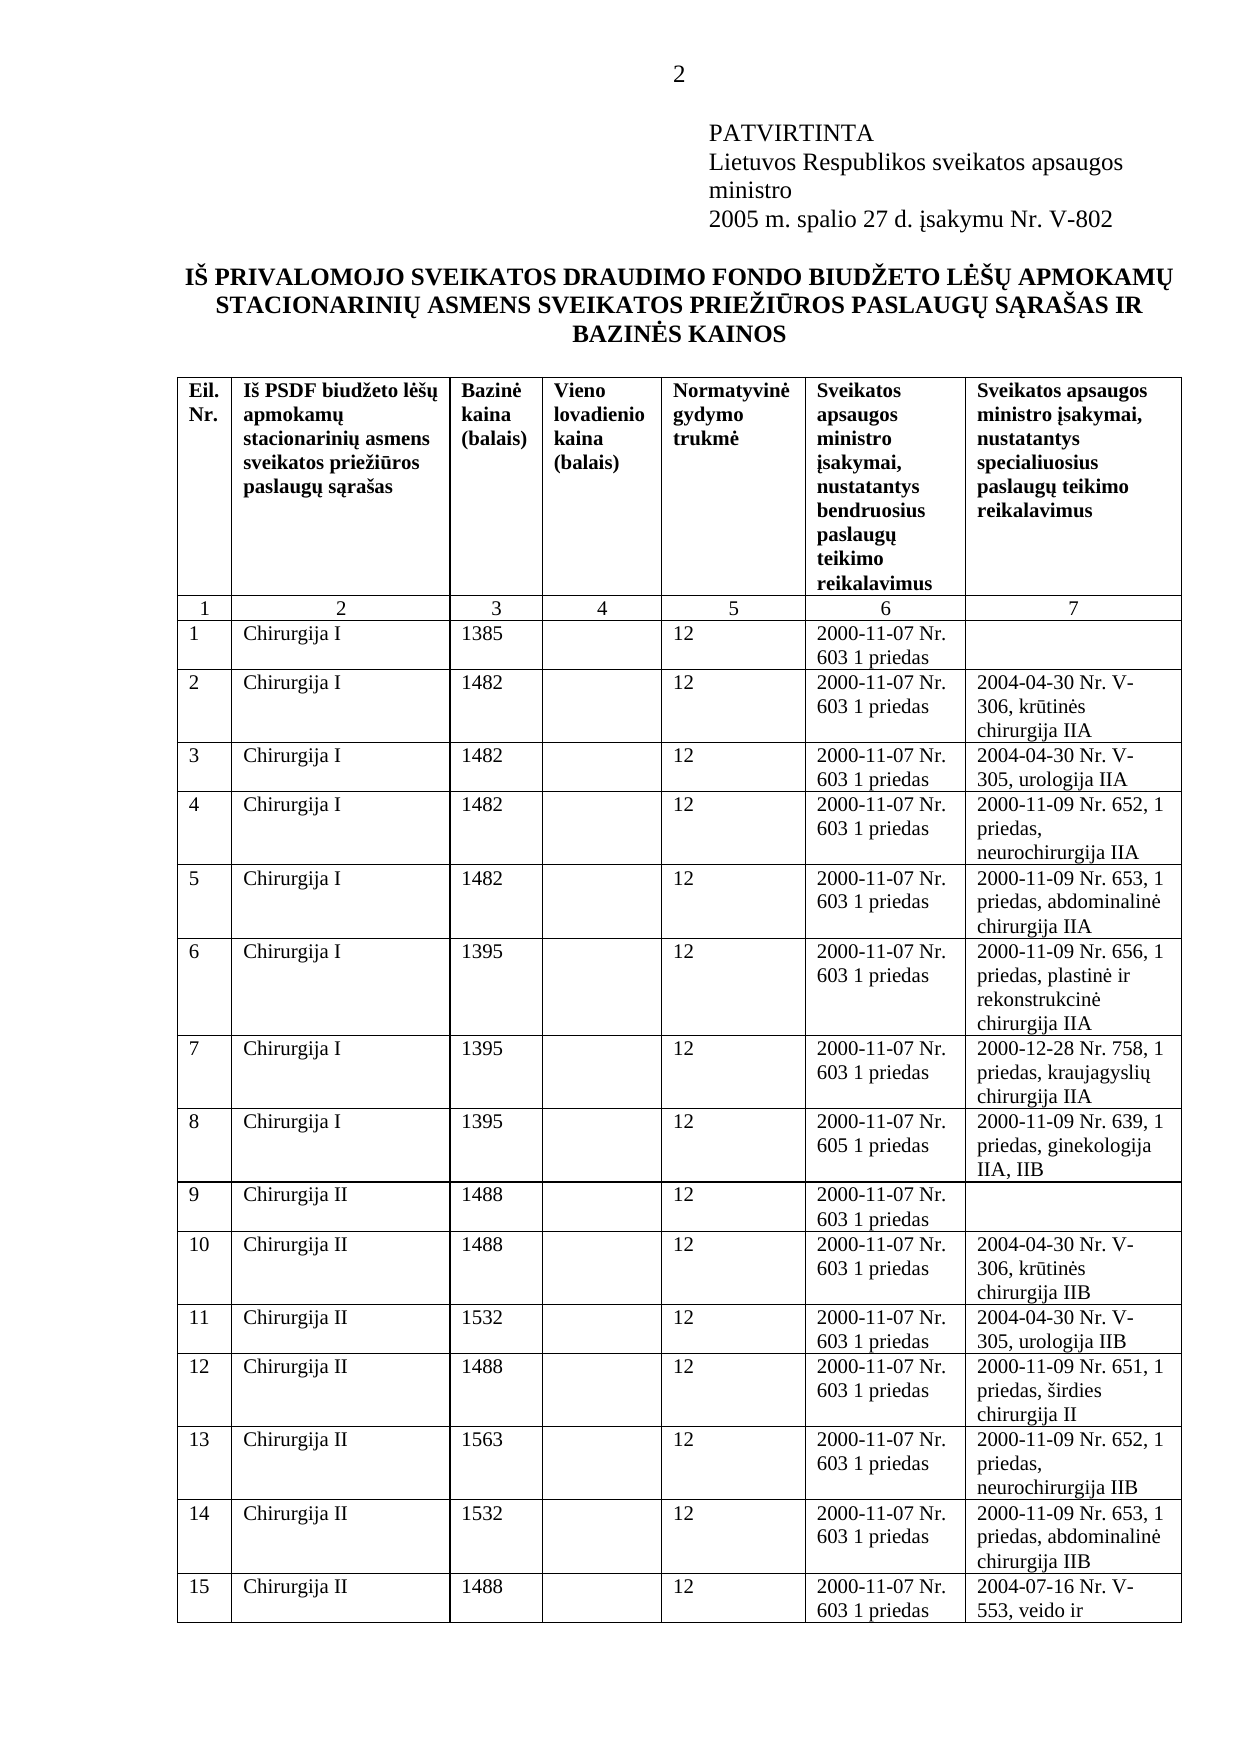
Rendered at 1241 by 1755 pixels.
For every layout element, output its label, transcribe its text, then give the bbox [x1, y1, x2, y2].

text IŠ PRIVALOMOJO SVEIKATOS DRAUDIMO FONDO BIUDŽETO LĖŠŲ APMOKAMŲ STACIONARINIŲ ASMENS SVEIKATOS PRIEŽIŪROS PASLAUGŲ SĄRAŠAS IR BAZINĖS KAINOS [177, 262, 1181, 348]
table_cell 2004-04-30 Nr. V-306, krūtinės chirurgija IIA [966, 670, 1181, 742]
table_cell 2004-07-16 Nr. V-553, veido ir [966, 1574, 1181, 1622]
text PATVIRTINTA [709, 118, 1181, 147]
table_cell 2000-11-09 Nr. 653, 1 priedas, abdominalinė chirurgija IIA [966, 865, 1181, 938]
table_cell 12 [178, 1354, 231, 1426]
table_cell Chirurgija I [232, 939, 449, 1035]
table_cell [543, 1427, 661, 1499]
table_cell 2000-11-07 Nr. 603 1 priedas [806, 743, 965, 791]
table_cell 1395 [451, 1036, 542, 1108]
table_cell 2000-11-09 Nr. 652, 1 priedas, neurochirurgija IIA [966, 792, 1181, 864]
table_cell Chirurgija I [232, 743, 449, 791]
table_cell 1395 [451, 1109, 542, 1181]
table_cell 7 [178, 1036, 231, 1108]
text 2005 m. spalio 27 d. įsakymu Nr. V-802 [177, 204, 1181, 233]
table_cell 12 [662, 1574, 805, 1622]
table_cell 12 [662, 670, 805, 742]
table_cell 2000-11-07 Nr. 603 1 priedas [806, 1305, 965, 1353]
table_cell [543, 1354, 661, 1426]
table_cell 2004-04-30 Nr. V-306, krūtinės chirurgija IIB [966, 1232, 1181, 1304]
table_cell [966, 621, 1181, 669]
table_cell 2000-11-07 Nr. 603 1 priedas [806, 865, 965, 938]
table_header Eil. Nr. [178, 378, 231, 594]
table_cell [543, 670, 661, 742]
table_cell [543, 1036, 661, 1108]
table_cell 1482 [451, 792, 542, 864]
table_cell 5 [662, 596, 805, 619]
table_cell [966, 1183, 1181, 1231]
text Lietuvos Respublikos sveikatos apsaugos [177, 147, 1181, 176]
table_cell Chirurgija I [232, 865, 449, 938]
table_cell 12 [662, 1354, 805, 1426]
table_cell 1532 [451, 1500, 542, 1573]
table_cell Chirurgija II [232, 1500, 449, 1573]
table_cell Chirurgija II [232, 1232, 449, 1304]
table_cell 12 [662, 1305, 805, 1353]
table_cell [543, 939, 661, 1035]
table_cell 2004-04-30 Nr. V-305, urologija IIA [966, 743, 1181, 791]
table_cell 11 [178, 1305, 231, 1353]
table_cell 3 [178, 743, 231, 791]
table_cell 4 [543, 596, 661, 619]
table_cell 12 [662, 621, 805, 669]
table_cell 1482 [451, 743, 542, 791]
table_cell 2000-11-09 Nr. 653, 1 priedas, abdominalinė chirurgija IIB [966, 1500, 1181, 1573]
table_cell 12 [662, 1232, 805, 1304]
table_cell [543, 1183, 661, 1231]
table_cell 12 [662, 1427, 805, 1499]
table_cell 1395 [451, 939, 542, 1035]
table_cell Chirurgija I [232, 792, 449, 864]
table_header Bazinė kaina (balais) [451, 378, 542, 594]
table_cell 3 [451, 596, 542, 619]
table_cell 2000-11-07 Nr. 605 1 priedas [806, 1109, 965, 1181]
table_cell 1488 [451, 1574, 542, 1622]
table_cell 1482 [451, 865, 542, 938]
table_cell 6 [178, 939, 231, 1035]
table_cell 4 [178, 792, 231, 864]
table_cell 8 [178, 1109, 231, 1181]
table_cell 2 [178, 670, 231, 742]
table_cell 2000-11-09 Nr. 652, 1 priedas, neurochirurgija IIB [966, 1427, 1181, 1499]
table_cell Chirurgija II [232, 1574, 449, 1622]
table_cell 2000-11-09 Nr. 639, 1 priedas, ginekologija IIA, IIB [966, 1109, 1181, 1181]
table_cell 14 [178, 1500, 231, 1573]
table_cell 1 [178, 596, 231, 619]
table_cell 12 [662, 865, 805, 938]
table_cell 12 [662, 1109, 805, 1181]
table_cell [543, 1232, 661, 1304]
table_cell 12 [662, 939, 805, 1035]
table_cell 1532 [451, 1305, 542, 1353]
table_header Sveikatos apsaugos ministro įsakymai, nustatantys specialiuosius paslaugų teikimo reikalavimus [966, 378, 1181, 594]
table_header Iš PSDF biudžeto lėšų apmokamų stacionarinių asmens sveikatos priežiūros paslaugų sąrašas [232, 378, 449, 594]
table_cell 2000-11-07 Nr. 603 1 priedas [806, 939, 965, 1035]
table_cell 1563 [451, 1427, 542, 1499]
table_cell 2004-04-30 Nr. V-305, urologija IIB [966, 1305, 1181, 1353]
table_cell 2000-11-07 Nr. 603 1 priedas [806, 670, 965, 742]
table_cell [543, 865, 661, 938]
table_cell 1385 [451, 621, 542, 669]
table_cell 1488 [451, 1354, 542, 1426]
table_cell 6 [806, 596, 965, 619]
table_cell Chirurgija II [232, 1305, 449, 1353]
table_cell Chirurgija I [232, 670, 449, 742]
table_cell Chirurgija I [232, 1109, 449, 1181]
table_cell Chirurgija II [232, 1354, 449, 1426]
table_cell [543, 1109, 661, 1181]
table_cell Chirurgija I [232, 621, 449, 669]
table_cell 1482 [451, 670, 542, 742]
table_cell 7 [966, 596, 1181, 619]
table_header Vieno lovadienio kaina (balais) [543, 378, 661, 594]
table_header Sveikatos apsaugos ministro įsakymai, nustatantys bendruosius paslaugų teikimo reikalavimus [806, 378, 965, 594]
table_cell Chirurgija I [232, 1036, 449, 1108]
table_cell 2000-11-07 Nr. 603 1 priedas [806, 1574, 965, 1622]
text ministro [177, 176, 1181, 204]
table_cell [543, 1305, 661, 1353]
table_cell 12 [662, 1500, 805, 1573]
table_cell 12 [662, 1183, 805, 1231]
table_cell 13 [178, 1427, 231, 1499]
table_cell 12 [662, 792, 805, 864]
table_cell 12 [662, 743, 805, 791]
table_cell 1488 [451, 1183, 542, 1231]
table_cell 2000-11-07 Nr. 603 1 priedas [806, 621, 965, 669]
table_cell [543, 1574, 661, 1622]
table_cell 2000-11-07 Nr. 603 1 priedas [806, 1183, 965, 1231]
table_cell 2000-11-07 Nr. 603 1 priedas [806, 1232, 965, 1304]
table_header Normatyvinė gydymo trukmė [662, 378, 805, 594]
table_cell 2 [232, 596, 449, 619]
table_cell 12 [662, 1036, 805, 1108]
table_cell 15 [178, 1574, 231, 1622]
table_cell [543, 792, 661, 864]
table_cell 2000-11-07 Nr. 603 1 priedas [806, 1354, 965, 1426]
table_cell [543, 1500, 661, 1573]
table_cell 9 [178, 1183, 231, 1231]
table_cell Chirurgija II [232, 1183, 449, 1231]
table_cell [543, 743, 661, 791]
table_cell 2000-12-28 Nr. 758, 1 priedas, kraujagyslių chirurgija IIA [966, 1036, 1181, 1108]
table_cell 2000-11-09 Nr. 656, 1 priedas, plastinė ir rekonstrukcinė chirurgija IIA [966, 939, 1181, 1035]
table_cell 5 [178, 865, 231, 938]
table_cell [543, 621, 661, 669]
table_cell 2000-11-07 Nr. 603 1 priedas [806, 792, 965, 864]
table_cell Chirurgija II [232, 1427, 449, 1499]
table_cell 1488 [451, 1232, 542, 1304]
table_cell 10 [178, 1232, 231, 1304]
table_cell 2000-11-07 Nr. 603 1 priedas [806, 1036, 965, 1108]
table_cell 1 [178, 621, 231, 669]
table_cell 2000-11-07 Nr. 603 1 priedas [806, 1500, 965, 1573]
table_cell 2000-11-07 Nr. 603 1 priedas [806, 1427, 965, 1499]
table_cell 2000-11-09 Nr. 651, 1 priedas, širdies chirurgija II [966, 1354, 1181, 1426]
